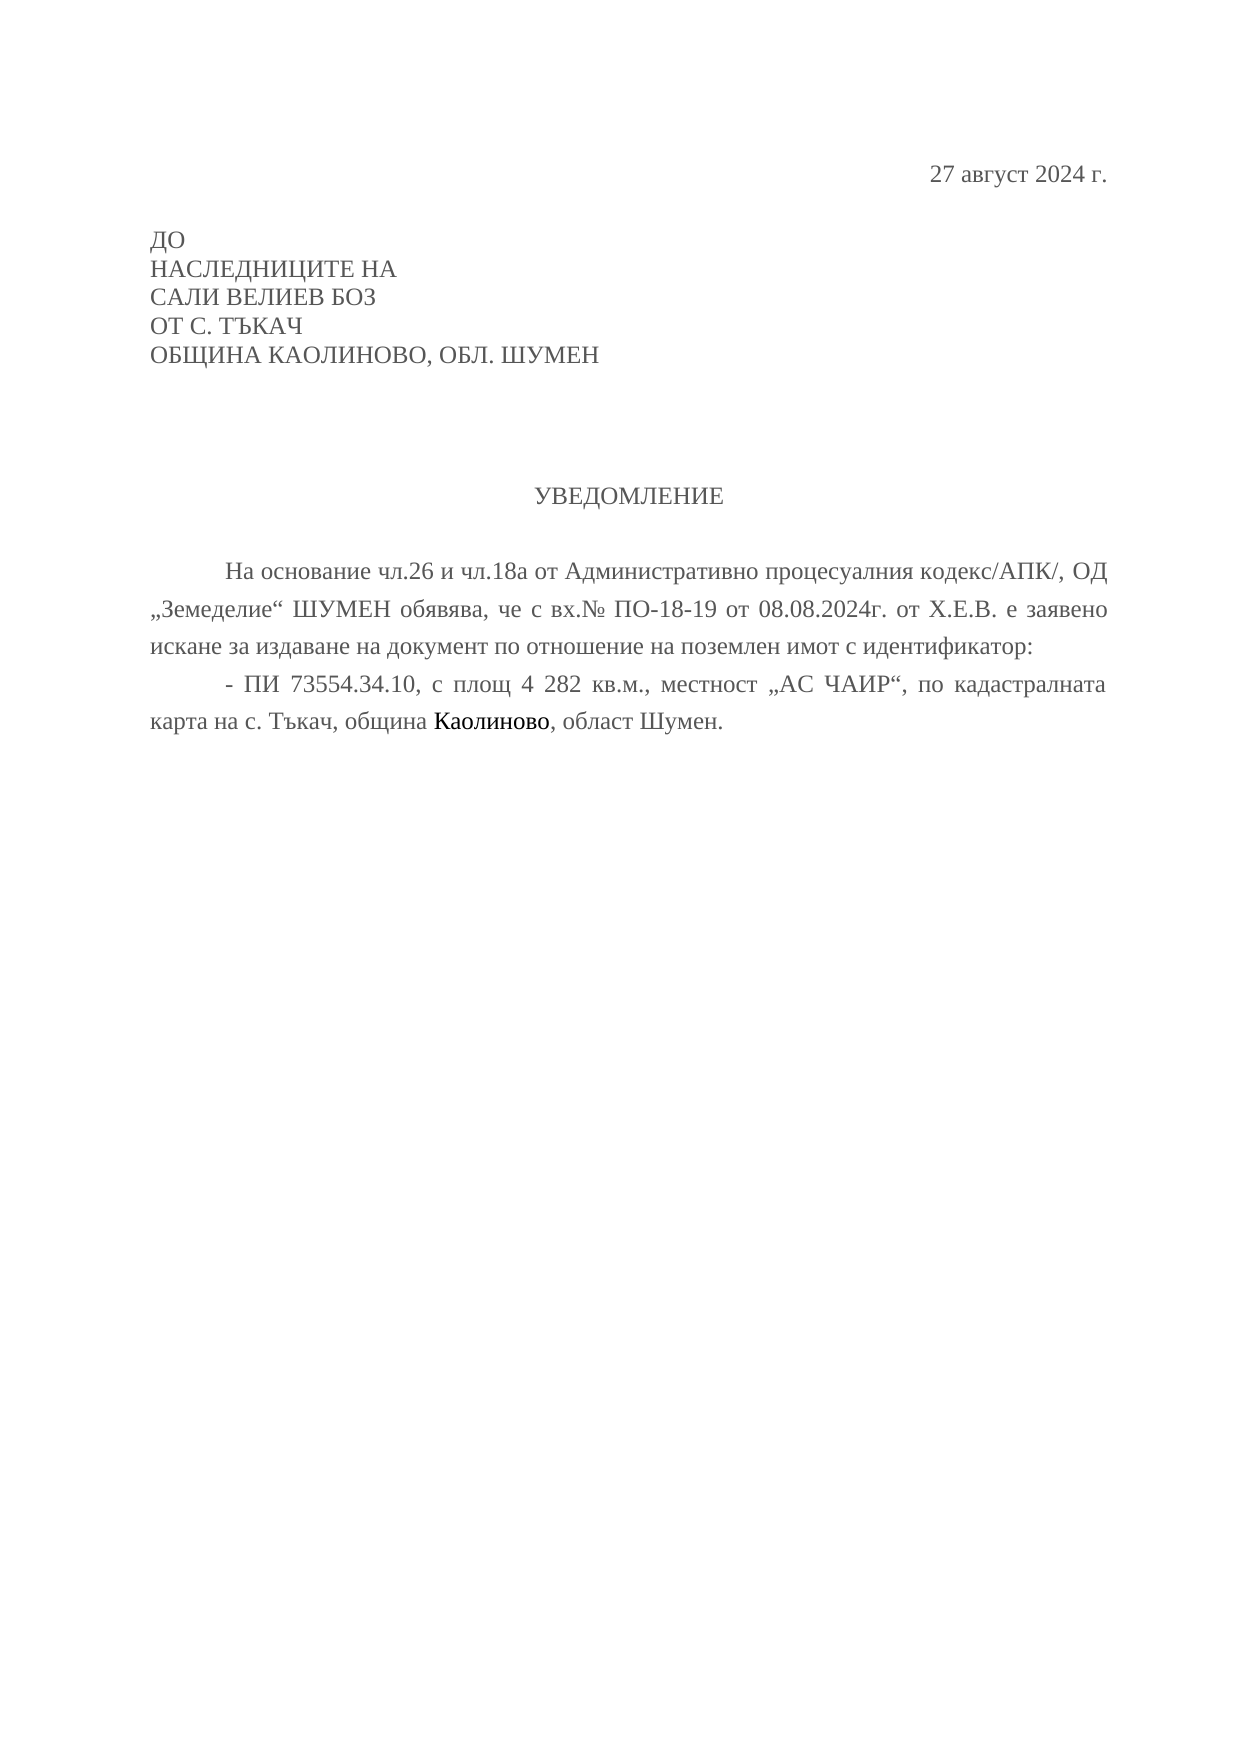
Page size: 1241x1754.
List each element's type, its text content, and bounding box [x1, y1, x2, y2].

text САЛИ ВЕЛИЕВ БОЗ [150, 282, 1107, 311]
text НАСЛЕДНИЦИТЕ НА [150, 254, 1107, 282]
text ОБЩИНА КАОЛИНОВО, ОБЛ. ШУМЕН [150, 340, 1107, 369]
text УВЕДОМЛЕНИЕ [150, 472, 1107, 510]
text ОТ С. ТЪКАЧ [150, 311, 1107, 340]
text ДО [150, 225, 1107, 254]
text - ПИ 73554.34.10, с площ 4 282 кв.м., местност „АС ЧАИР“, по кадастралната карта на с. Тъкач, община Каолиново, област Шумен. [150, 660, 1107, 735]
text На основание чл.26 и чл.18а от Административно процесуалния кодекс/АПК/, ОД „Земеделие“ ШУМЕН обявява, че с вх.№ ПО-18-19 от 08.08.2024г. от Х.Е.В. е заявено искане за издаване на документ по отношение на поземлен имот с идентификатор: [150, 547, 1107, 660]
text 27 август 2024 г. [150, 150, 1107, 187]
